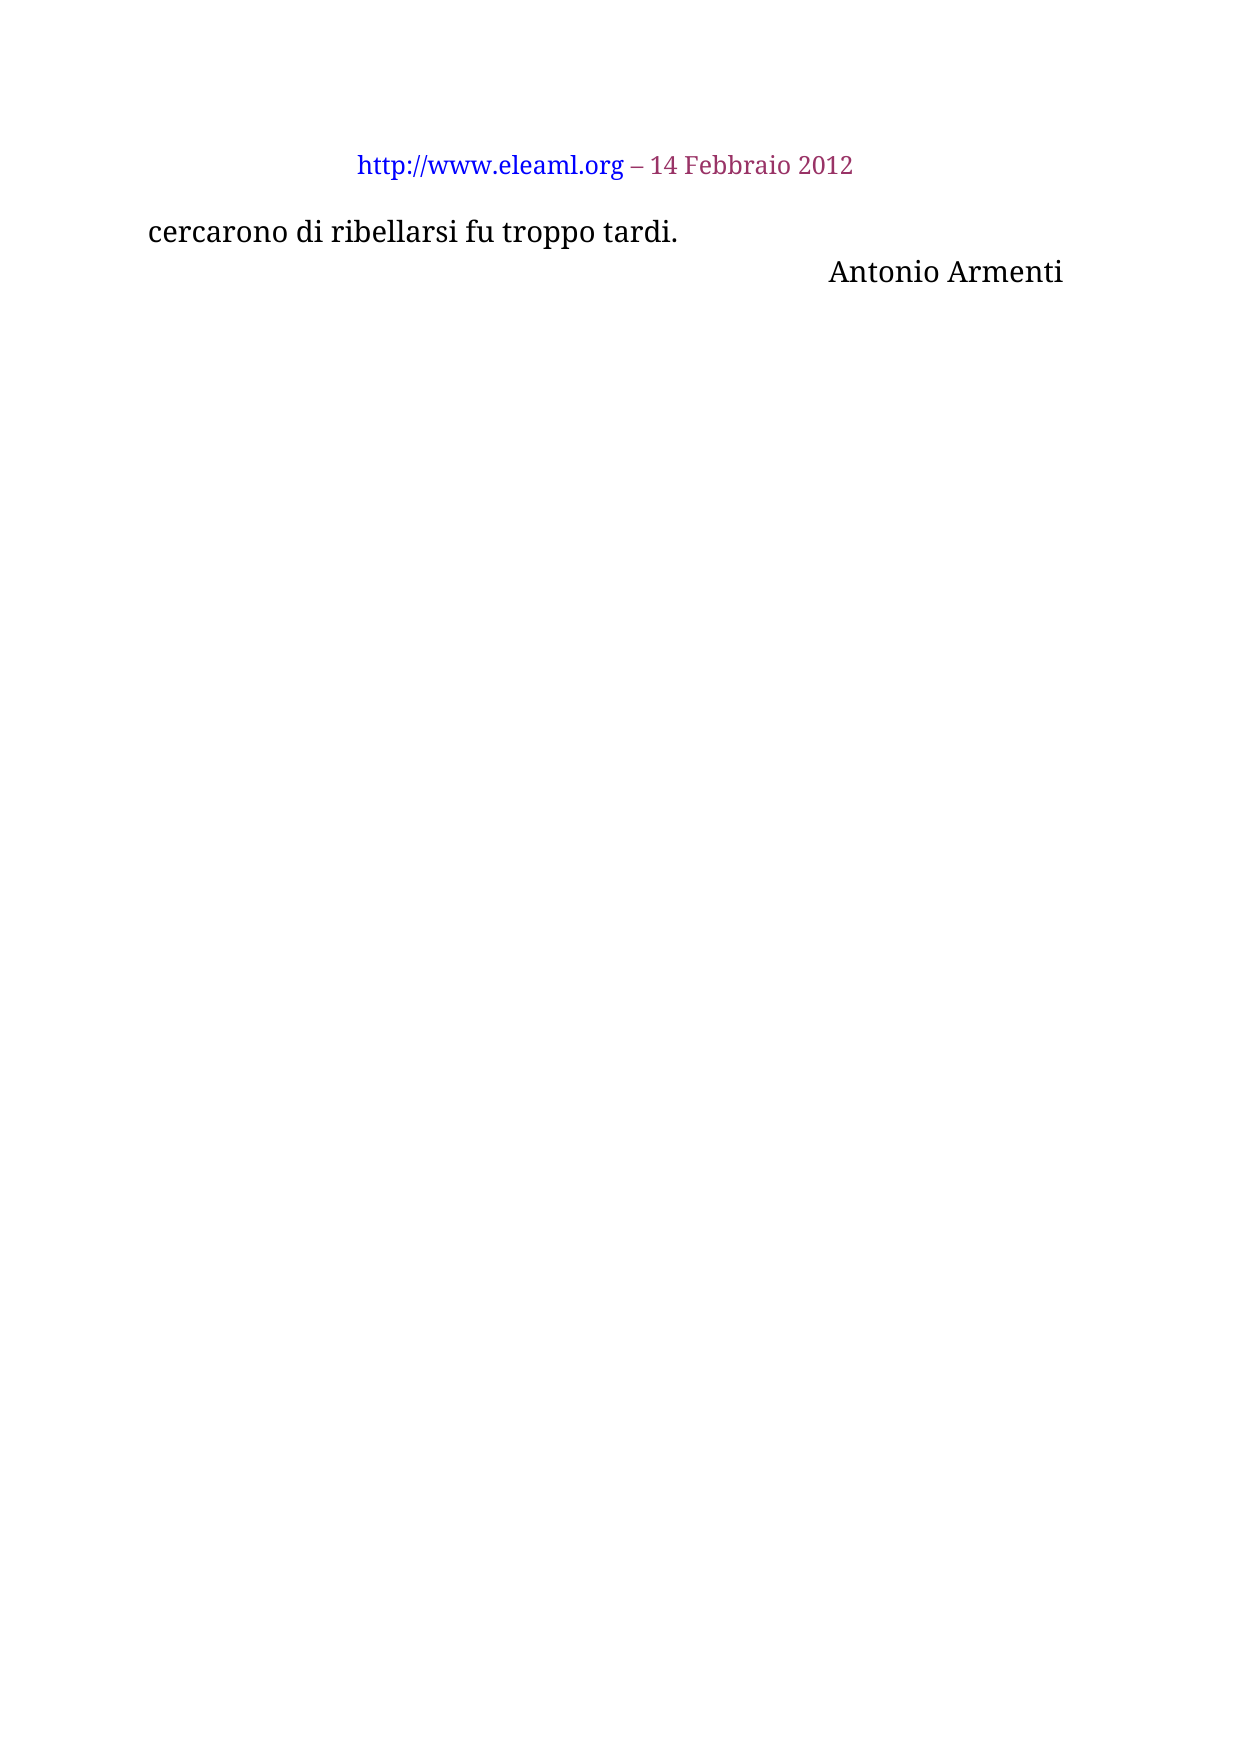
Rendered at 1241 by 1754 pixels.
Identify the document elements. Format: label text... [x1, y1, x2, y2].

text Antonio Armenti [148, 251, 1063, 291]
text cercarono di ribellarsi fu troppo tardi. [148, 211, 1063, 251]
